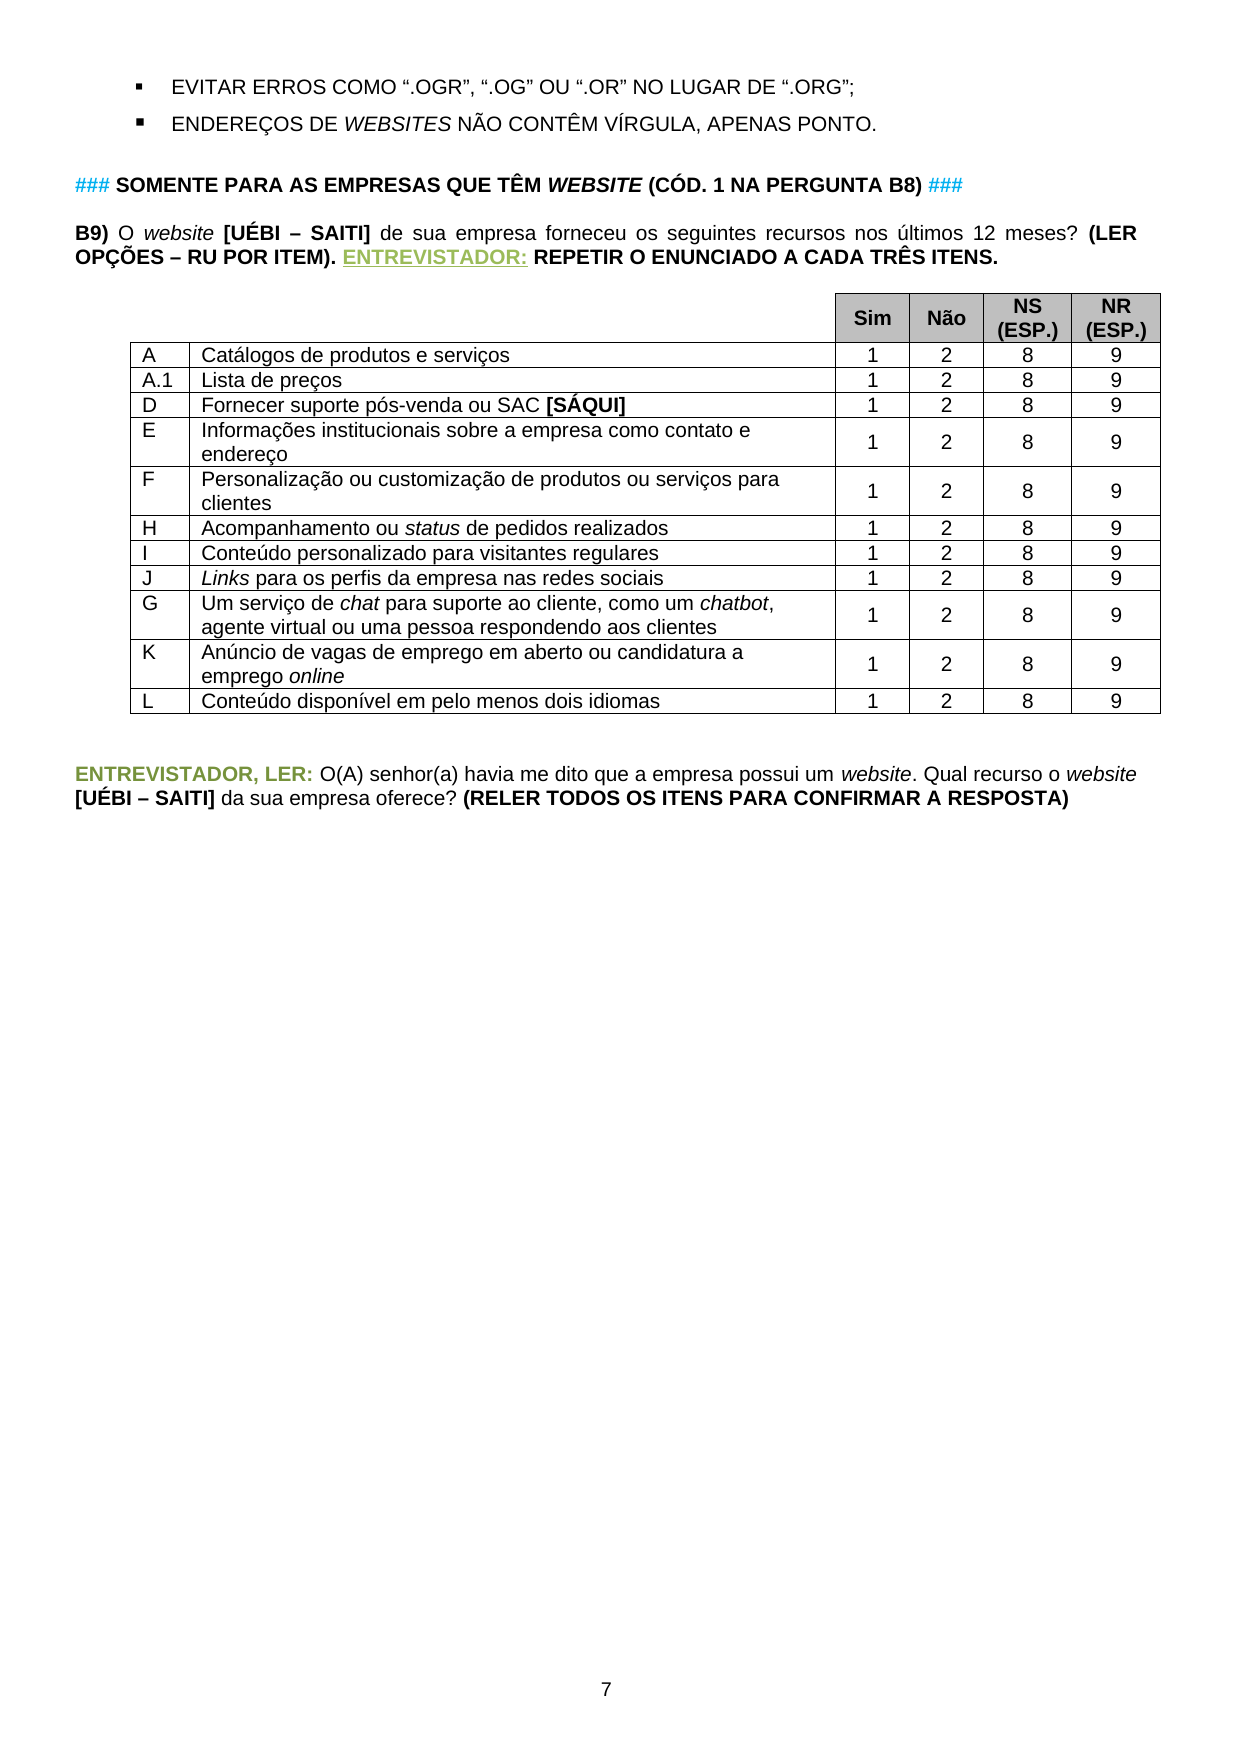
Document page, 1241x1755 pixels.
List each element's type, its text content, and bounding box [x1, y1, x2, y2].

table_cell 2 [910, 368, 983, 392]
table_cell 2 [910, 591, 983, 639]
table_header NR (ESP.) [1072, 294, 1160, 342]
table_cell 1 [836, 368, 909, 392]
table_header Não [910, 294, 983, 342]
table_header NS (ESP.) [984, 294, 1071, 342]
table_cell Acompanhamento ou status de pedidos realizados [190, 516, 835, 540]
text ENTREVISTADOR, LER: O(A) senhor(a) havia me dito que a empresa possui um website. Qual recurso o website [UÉBI – SAITI] da sua empresa oferece? (RELER TODOS OS ITENS PARA CONFIRMAR A RESPOSTA) [75, 762, 1137, 809]
table_header [131, 293, 835, 342]
table_cell H [131, 516, 189, 540]
table_cell 9 [1072, 343, 1160, 367]
table_cell 8 [984, 689, 1071, 713]
table_cell 8 [984, 467, 1071, 515]
table_cell 2 [910, 640, 983, 688]
table_cell Conteúdo personalizado para visitantes regulares [190, 541, 835, 565]
table_cell A [131, 343, 189, 367]
table_cell 8 [984, 541, 1071, 565]
text ### SOMENTE PARA AS EMPRESAS QUE TÊM WEBSITE (CÓD. 1 NA PERGUNTA B8) ### [75, 173, 1137, 197]
table_cell 9 [1072, 368, 1160, 392]
table_cell K [131, 640, 189, 688]
table_cell 9 [1072, 516, 1160, 540]
table_cell 1 [836, 566, 909, 590]
table_cell I [131, 541, 189, 565]
table_cell 2 [910, 343, 983, 367]
table_cell 1 [836, 393, 909, 417]
table_cell 1 [836, 516, 909, 540]
table_cell 8 [984, 343, 1071, 367]
table_cell 8 [984, 640, 1071, 688]
list EVITAR ERROS COMO “.OGR”, “.OG” OU “.OR” NO LUGAR DE “.ORG”; [134, 75, 1137, 99]
table_cell 2 [910, 689, 983, 713]
table_cell D [131, 393, 189, 417]
table_cell 2 [910, 541, 983, 565]
table_cell 1 [836, 467, 909, 515]
table_cell 9 [1072, 591, 1160, 639]
table_cell 1 [836, 591, 909, 639]
table_cell 1 [836, 343, 909, 367]
table_cell Fornecer suporte pós-venda ou SAC [SÁQUI] [190, 393, 835, 417]
table_cell 8 [984, 368, 1071, 392]
table_cell J [131, 566, 189, 590]
table_header Sim [836, 294, 909, 342]
table_cell 8 [984, 516, 1071, 540]
table_cell 1 [836, 640, 909, 688]
table_cell 8 [984, 418, 1071, 466]
table_cell E [131, 418, 189, 466]
table_cell A.1 [131, 368, 189, 392]
table_cell Informações institucionais sobre a empresa como contato e endereço [190, 418, 835, 466]
table_cell 1 [836, 418, 909, 466]
table_cell 2 [910, 418, 983, 466]
table_cell Links para os perfis da empresa nas redes sociais [190, 566, 835, 590]
table_cell F [131, 467, 189, 515]
table_cell 9 [1072, 467, 1160, 515]
list ENDEREÇOS DE WEBSITES NÃO CONTÊM VÍRGULA, APENAS PONTO. [134, 112, 1137, 137]
table_cell 9 [1072, 541, 1160, 565]
table_cell 8 [984, 566, 1071, 590]
table_cell Conteúdo disponível em pelo menos dois idiomas [190, 689, 835, 713]
table_cell 8 [984, 393, 1071, 417]
table_cell 9 [1072, 418, 1160, 466]
table_cell 2 [910, 566, 983, 590]
table_cell 1 [836, 541, 909, 565]
table_cell 2 [910, 467, 983, 515]
table_cell 9 [1072, 393, 1160, 417]
table_cell Um serviço de chat para suporte ao cliente, como um chatbot, agente virtual ou uma pessoa respondendo aos clientes [190, 591, 835, 639]
table_cell Catálogos de produtos e serviços [190, 343, 835, 367]
table_cell L [131, 689, 189, 713]
table_cell G [131, 591, 189, 639]
table_cell 8 [984, 591, 1071, 639]
table_cell 1 [836, 689, 909, 713]
table_cell Anúncio de vagas de emprego em aberto ou candidatura a emprego online [190, 640, 835, 688]
table_cell 9 [1072, 640, 1160, 688]
table_cell Personalização ou customização de produtos ou serviços para clientes [190, 467, 835, 515]
table_cell Lista de preços [190, 368, 835, 392]
table_cell 2 [910, 516, 983, 540]
table_cell 2 [910, 393, 983, 417]
text B9) O website [UÉBI – SAITI] de sua empresa forneceu os seguintes recursos nos últimos 12 meses? (LER OPÇÕES – RU POR ITEM). ENTREVISTADOR: REPETIR O ENUNCIADO A CADA TRÊS ITENS. [75, 221, 1137, 269]
table_cell 9 [1072, 689, 1160, 713]
table_cell 9 [1072, 566, 1160, 590]
